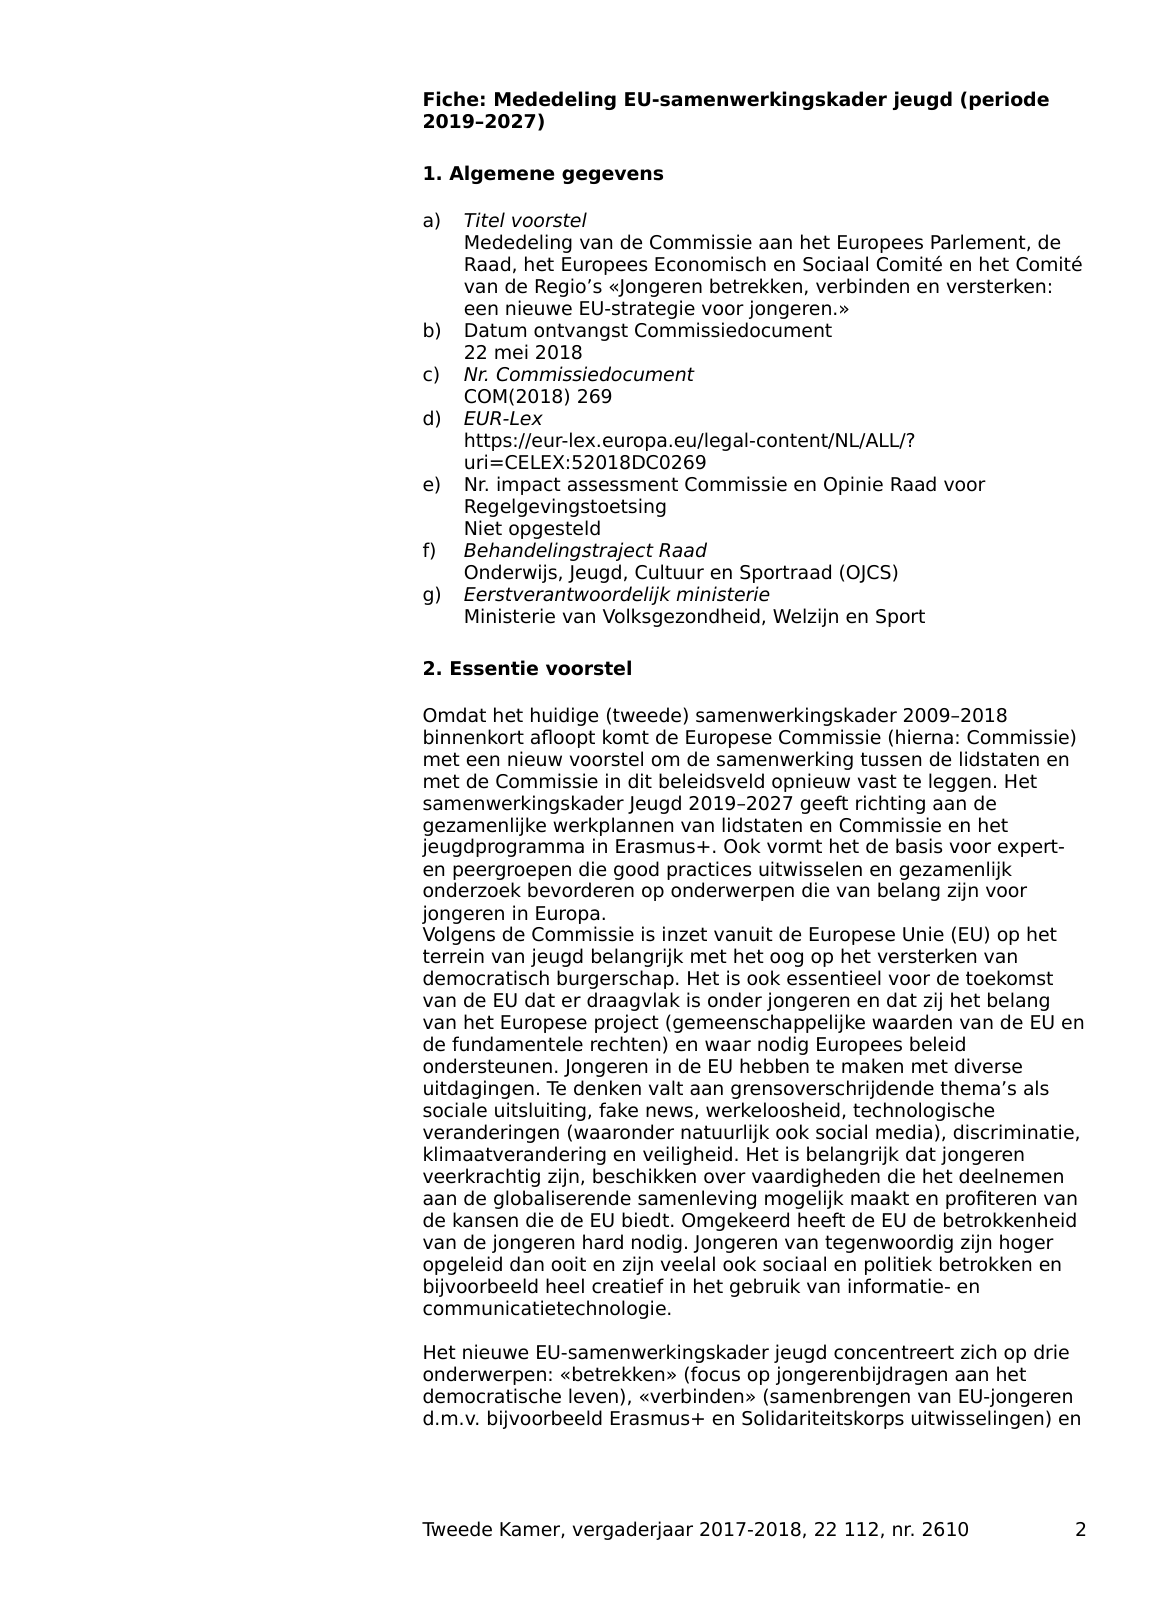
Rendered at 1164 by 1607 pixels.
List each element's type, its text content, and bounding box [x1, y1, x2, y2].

text Volgens de Commissie is inzet vanuit de Europese Unie (EU) op het terrein van jeugd belangrijk met het oog op het versterken van democratisch burgerschap. Het is ook essentieel voor de toekomst van de EU dat er draagvlak is onder jongeren en dat zij het belang van het Europese project (gemeenschappelijke waarden van de EU en de fundamentele rechten) en waar nodig Europees beleid ondersteunen. Jongeren in de EU hebben te maken met diverse uitdagingen. Te denken valt aan grensoverschrijdende thema’s als sociale uitsluiting, fake news, werkeloosheid, technologische veranderingen (waaronder natuurlijk ook social media), discriminatie, klimaatverandering en veiligheid. Het is belangrijk dat jongeren veerkrachtig zijn, beschikken over vaardigheden die het deelnemen aan de globaliserende samenleving mogelijk maakt en profiteren van de kansen die de EU biedt. Omgekeerd heeft de EU de betrokkenheid van de jongeren hard nodig. Jongeren van tegenwoordig zijn hoger opgeleid dan ooit en zijn veelal ook sociaal en politiek betrokken en bijvoorbeeld heel creatief in het gebruik van informatie- en communicatietechnologie. [422, 924, 1087, 1320]
text b) Datum ontvangst Commissiedocument [422, 320, 1087, 342]
text e) Nr. impact assessment Commissie en Opinie Raad voor Regelgevingstoetsing [422, 474, 1087, 518]
text Mededeling van de Commissie aan het Europees Parlement, de Raad, het Europees Economisch en Sociaal Comité en het Comité van de Regio’s «Jongeren betrekken, verbinden en versterken: een nieuwe EU-strategie voor jongeren.» [464, 232, 1087, 320]
text 22 mei 2018 [464, 342, 1087, 364]
text Niet opgesteld [464, 518, 1087, 540]
text g) Eerstverantwoordelijk ministerie [422, 584, 1087, 606]
text d) EUR-Lex [422, 408, 1087, 430]
text c) Nr. Commissiedocument [422, 364, 1087, 386]
text a) Titel voorstel [422, 210, 1087, 232]
text https://eur-lex.europa.eu/legal-content/NL/ALL/?uri=CELEX:52018DC0269 [464, 430, 1087, 474]
text f) Behandelingstraject Raad [422, 540, 1087, 562]
text Onderwijs, Jeugd, Cultuur en Sportraad (OJCS) [464, 562, 1087, 584]
text COM(2018) 269 [464, 386, 1087, 408]
text Omdat het huidige (tweede) samenwerkingskader 2009–2018 binnenkort afloopt komt de Europese Commissie (hierna: Commissie) met een nieuw voorstel om de samenwerking tussen de lidstaten en met de Commissie in dit beleidsveld opnieuw vast te leggen. Het samenwerkingskader Jeugd 2019–2027 geeft richting aan de gezamenlijke werkplannen van lidstaten en Commissie en het jeugdprogramma in Erasmus+. Ook vormt het de basis voor expert- en peergroepen die good practices uitwisselen en gezamenlijk onderzoek bevorderen op onderwerpen die van belang zijn voor jongeren in Europa. [422, 704, 1087, 924]
subtitle Fiche: Mededeling EU-samenwerkingskader jeugd (periode 2019–2027) [422, 89, 1087, 133]
text Ministerie van Volksgezondheid, Welzijn en Sport [464, 606, 1087, 628]
subtitle 2. Essentie voorstel [422, 658, 1087, 679]
subtitle 1. Algemene gegevens [422, 163, 1087, 185]
text Het nieuwe EU-samenwerkingskader jeugd concentreert zich op drie onderwerpen: «betrekken» (focus op jongerenbijdragen aan het democratische leven), «verbinden» (samenbrengen van EU-jongeren d.m.v. bijvoorbeeld Erasmus+ en Solidariteitskorps uitwisselingen) en [422, 1342, 1087, 1430]
